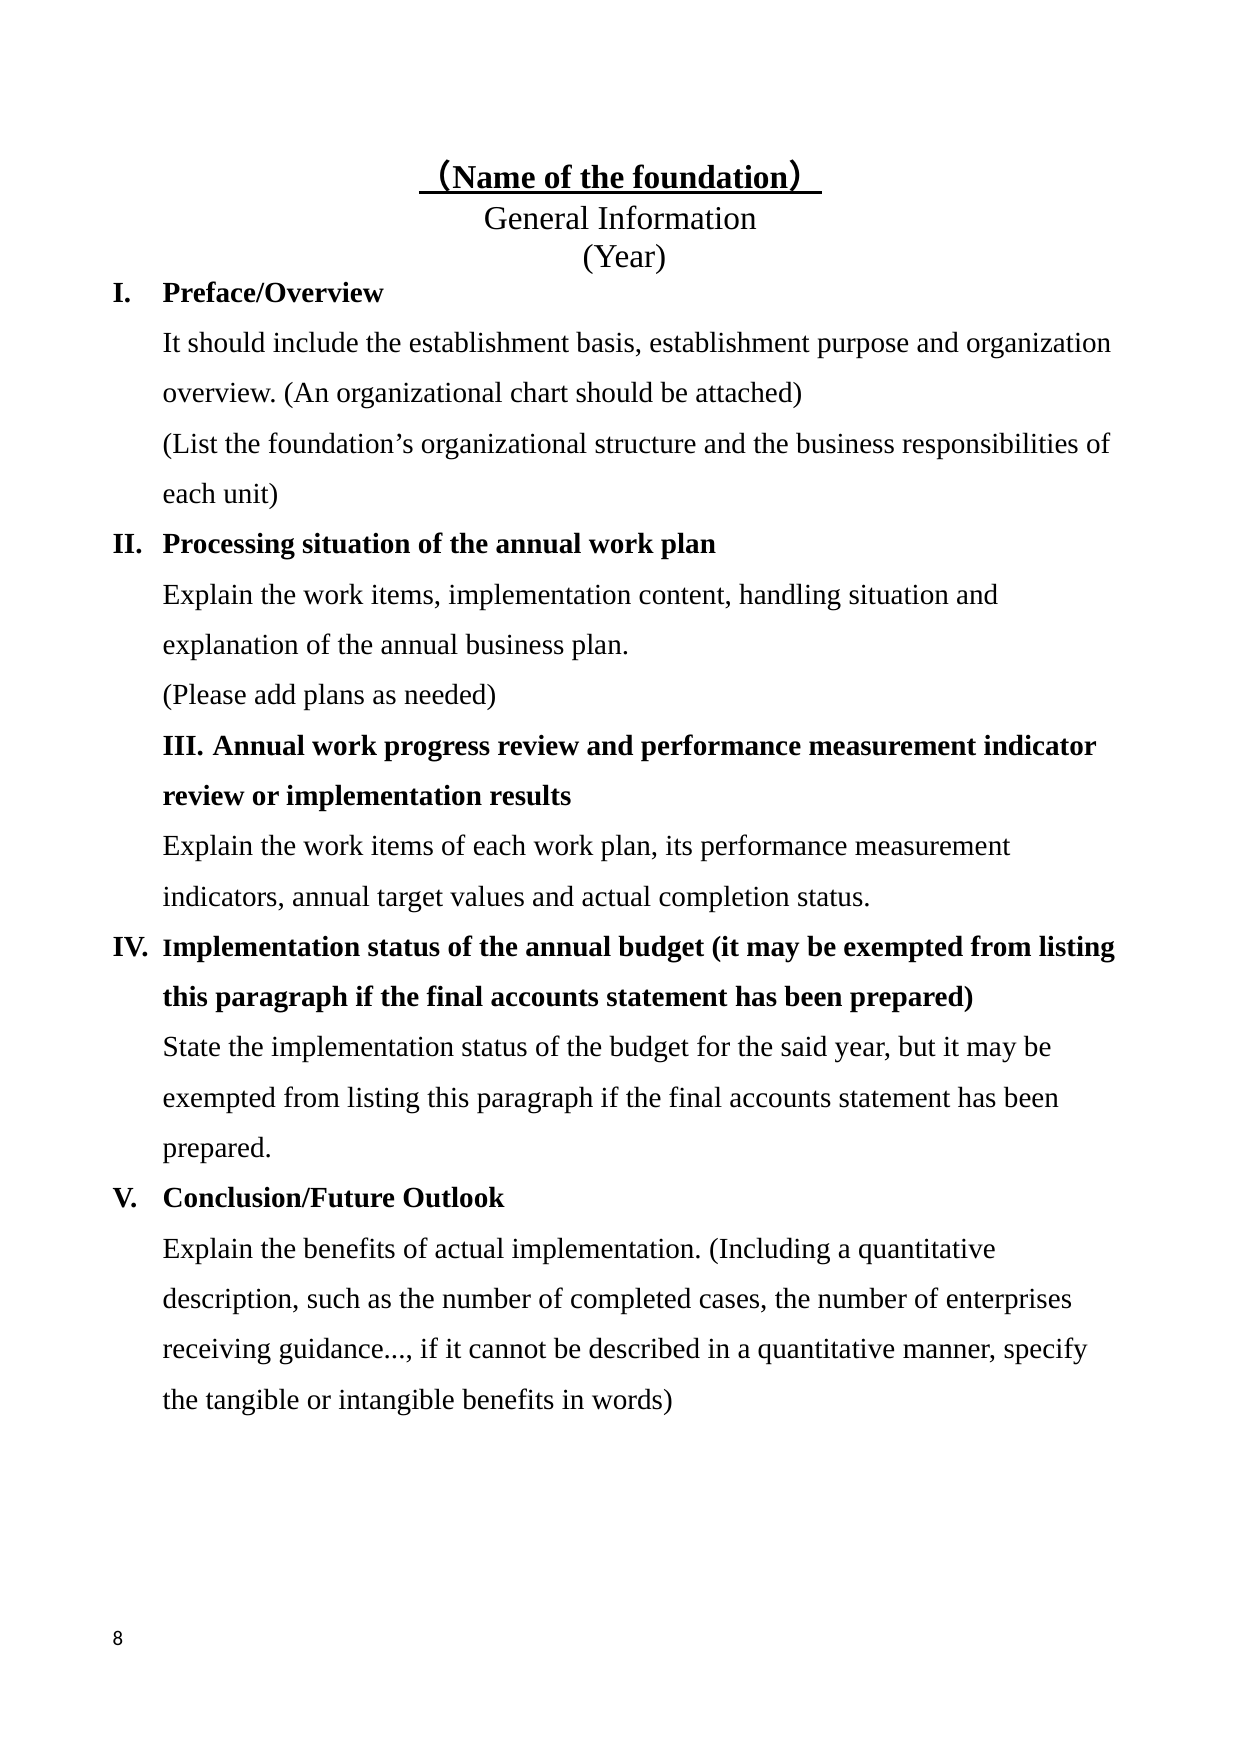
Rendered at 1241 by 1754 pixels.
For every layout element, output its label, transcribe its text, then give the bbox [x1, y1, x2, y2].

text (List the foundation’s organizational structure and the business responsibilities of each unit) [162, 426, 1128, 510]
text Explain the work items of each work plan, its performance measurement indicators, annual target values and actual completion status. [162, 828, 1128, 912]
text III. Annual work progress review and performance measurement indicator review or implementation results [162, 728, 1128, 812]
text （Name of the foundation） [112, 150, 1128, 198]
text (Year) [112, 237, 1128, 275]
text State the implementation status of the budget for the said year, but it may be exempted from listing this paragraph if the final accounts statement has been prepared. [162, 1029, 1128, 1164]
text (Please add plans as needed) [162, 677, 1128, 711]
text Explain the benefits of actual implementation. (Including a quantitative description, such as the number of completed cases, the number of enterprises receiving guidance..., if it cannot be described in a quantitative manner, specify the tangible or intangible benefits in words) [162, 1231, 1128, 1415]
text It should include the establishment basis, establishment purpose and organization overview. (An organizational chart should be attached) [162, 325, 1128, 409]
text Explain the work items, implementation content, handling situation and explanation of the annual business plan. [162, 577, 1128, 661]
text General Information [112, 198, 1128, 237]
text I. Preface/Overview [112, 275, 1128, 308]
text II. Processing situation of the annual work plan [112, 526, 1128, 560]
text IV. Implementation status of the annual budget (it may be exempted from listing this paragraph if the final accounts statement has been prepared) [112, 929, 1128, 1013]
text V. Conclusion/Future Outlook [112, 1181, 1128, 1214]
